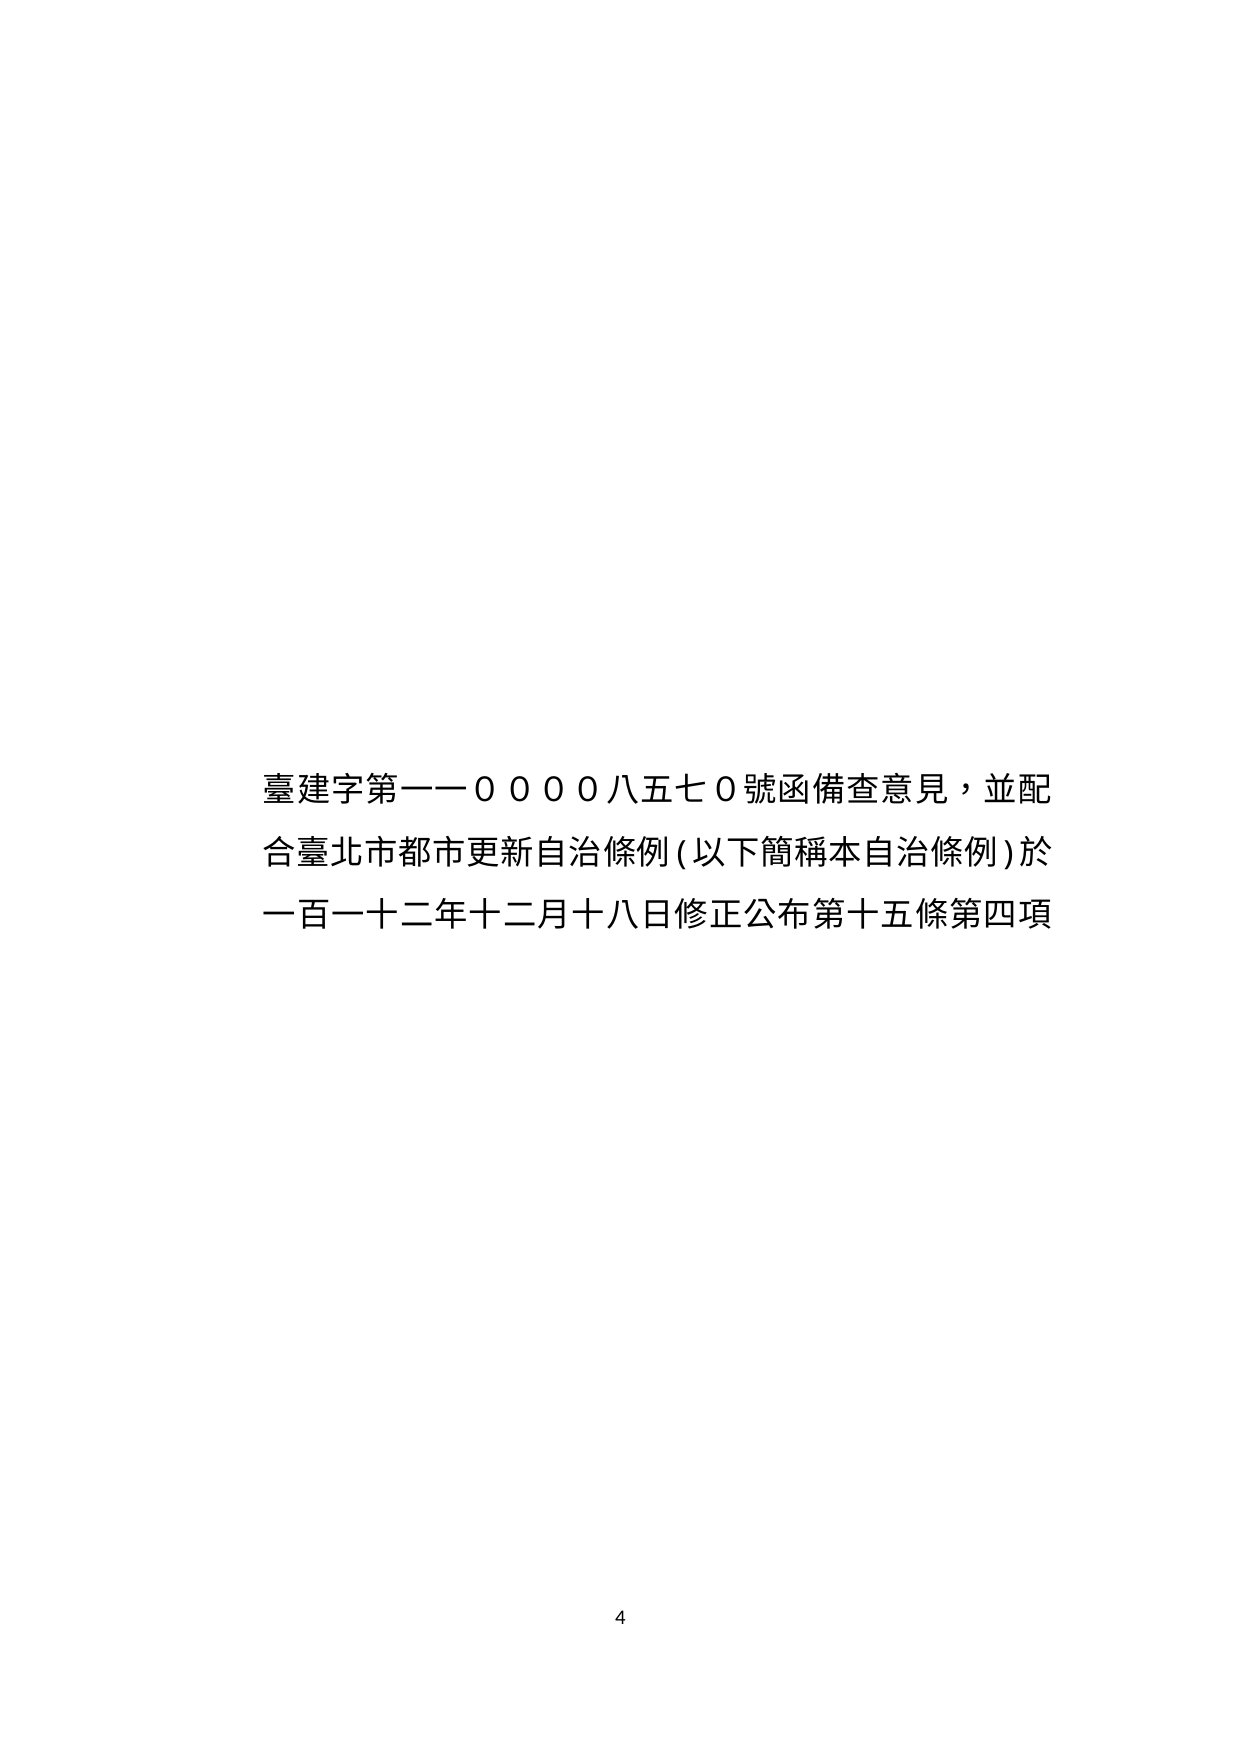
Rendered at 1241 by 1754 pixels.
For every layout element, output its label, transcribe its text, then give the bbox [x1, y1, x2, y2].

list 臺建字第一一００００八五七０號函備查意見，並配合臺北市都市更新自治條例(以下簡稱本自治條例)於一百一十二年十二月十八日修正公布第十五條第四項 [187, 746, 1053, 933]
